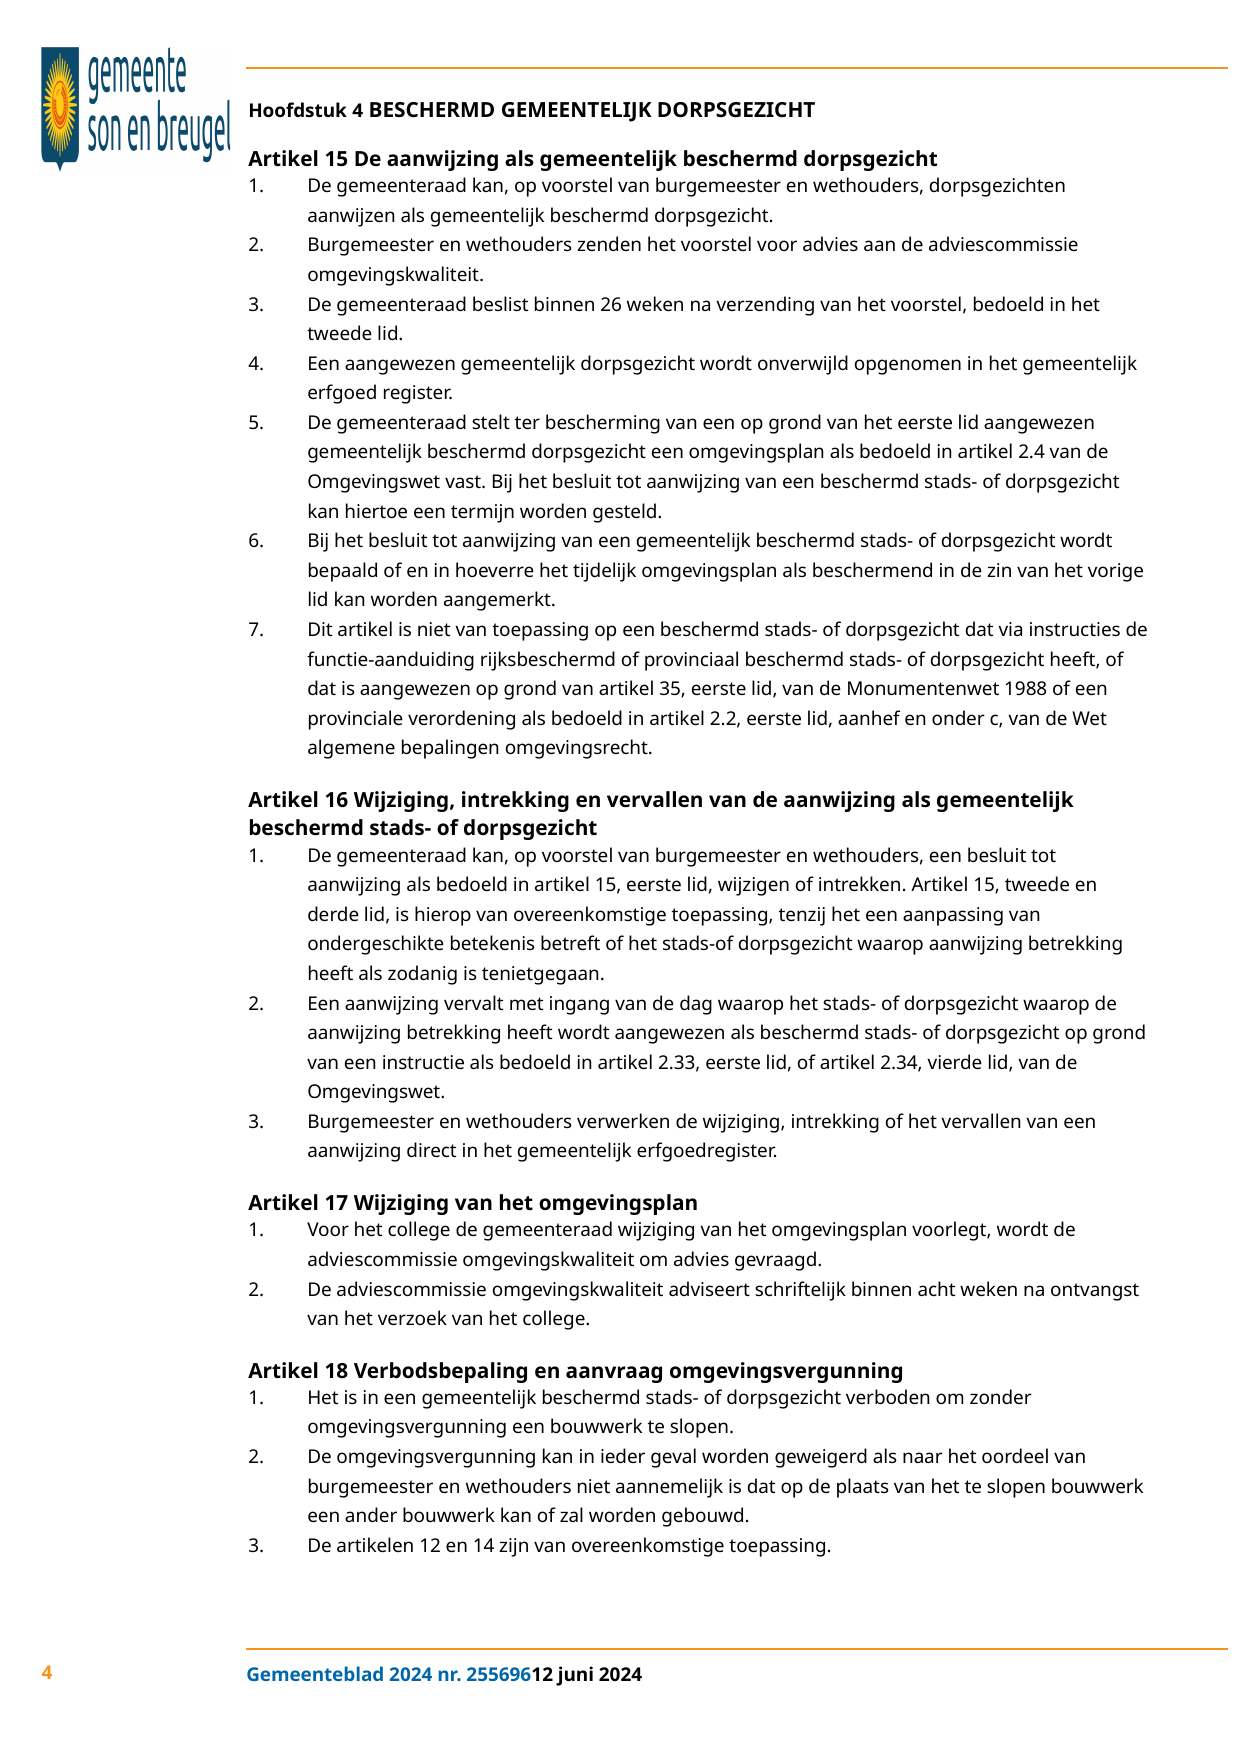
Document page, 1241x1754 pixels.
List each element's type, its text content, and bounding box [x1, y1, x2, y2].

text Artikel 16 Wijziging, intrekking en vervallen van de aanwijzing als gemeentelijk beschermd stads- of dorpsgezicht [248, 785, 1152, 842]
list De gemeenteraad stelt ter bescherming van een op grond van het eerste lid aangewezen gemeentelijk beschermd dorpsgezicht een omgevingsplan als bedoeld in artikel 2.4 van de Omgevingswet vast. Bij het besluit tot aanwijzing van een beschermd stads- of dorpsgezicht kan hiertoe een termijn worden gesteld. [248, 409, 1152, 524]
text Artikel 15 De aanwijzing als gemeentelijk beschermd dorpsgezicht [248, 144, 1152, 172]
list Een aangewezen gemeentelijk dorpsgezicht wordt onverwijld opgenomen in het gemeentelijk erfgoed register. [248, 350, 1152, 405]
list De gemeenteraad kan, op voorstel van burgemeester en wethouders, dorpsgezichten aanwijzen als gemeentelijk beschermd dorpsgezicht. [248, 172, 1152, 228]
list De gemeenteraad kan, op voorstel van burgemeester en wethouders, een besluit tot aanwijzing als bedoeld in artikel 15, eerste lid, wijzigen of intrekken. Artikel 15, tweede en derde lid, is hierop van overeenkomstige toepassing, tenzij het een aanpassing van ondergeschikte betekenis betreft of het stads-of dorpsgezicht waarop aanwijzing betrekking heeft als zodanig is tenietgegaan. [248, 842, 1152, 986]
list Het is in een gemeentelijk beschermd stads- of dorpsgezicht verboden om zonder omgevingsvergunning een bouwwerk te slopen. [248, 1384, 1152, 1439]
text Hoofdstuk 4 BESCHERMD GEMEENTELIJK DORPSGEZICHT [248, 95, 1152, 123]
text Artikel 17 Wijziging van het omgevingsplan [248, 1188, 1152, 1217]
picture [41, 47, 231, 172]
list Burgemeester en wethouders verwerken de wijziging, intrekking of het vervallen van een aanwijzing direct in het gemeentelijk erfgoedregister. [248, 1108, 1152, 1163]
list Een aanwijzing vervalt met ingang van de dag waarop het stads- of dorpsgezicht waarop de aanwijzing betrekking heeft wordt aangewezen als beschermd stads- of dorpsgezicht op grond van een instructie als bedoeld in artikel 2.33, eerste lid, of artikel 2.34, vierde lid, van de Omgevingswet. [248, 990, 1152, 1104]
list Dit artikel is niet van toepassing op een beschermd stads- of dorpsgezicht dat via instructies de functie-aanduiding rijksbeschermd of provinciaal beschermd stads- of dorpsgezicht heeft, of dat is aangewezen op grond van artikel 35, eerste lid, van de Monumentenwet 1988 of een provinciale verordening als bedoeld in artikel 2.2, eerste lid, aanhef en onder c, van de Wet algemene bepalingen omgevingsrecht. [248, 616, 1152, 760]
list De gemeenteraad beslist binnen 26 weken na verzending van het voorstel, bedoeld in het tweede lid. [248, 291, 1152, 346]
list De omgevingsvergunning kan in ieder geval worden geweigerd als naar het oordeel van burgemeester en wethouders niet aannemelijk is dat op de plaats van het te slopen bouwwerk een ander bouwwerk kan of zal worden gebouwd. [248, 1443, 1152, 1528]
list Burgemeester en wethouders zenden het voorstel voor advies aan de adviescommissie omgevingskwaliteit. [248, 232, 1152, 287]
list De adviescommissie omgevingskwaliteit adviseert schriftelijk binnen acht weken na ontvangst van het verzoek van het college. [248, 1276, 1152, 1331]
list Voor het college de gemeenteraad wijziging van het omgevingsplan voorlegt, wordt de adviescommissie omgevingskwaliteit om advies gevraagd. [248, 1217, 1152, 1272]
list De artikelen 12 en 14 zijn van overeenkomstige toepassing. [248, 1532, 1152, 1558]
text Artikel 18 Verbodsbepaling en aanvraag omgevingsvergunning [248, 1356, 1152, 1384]
list Bij het besluit tot aanwijzing van een gemeentelijk beschermd stads- of dorpsgezicht wordt bepaald of en in hoeverre het tijdelijk omgevingsplan als beschermend in de zin van het vorige lid kan worden aangemerkt. [248, 527, 1152, 612]
